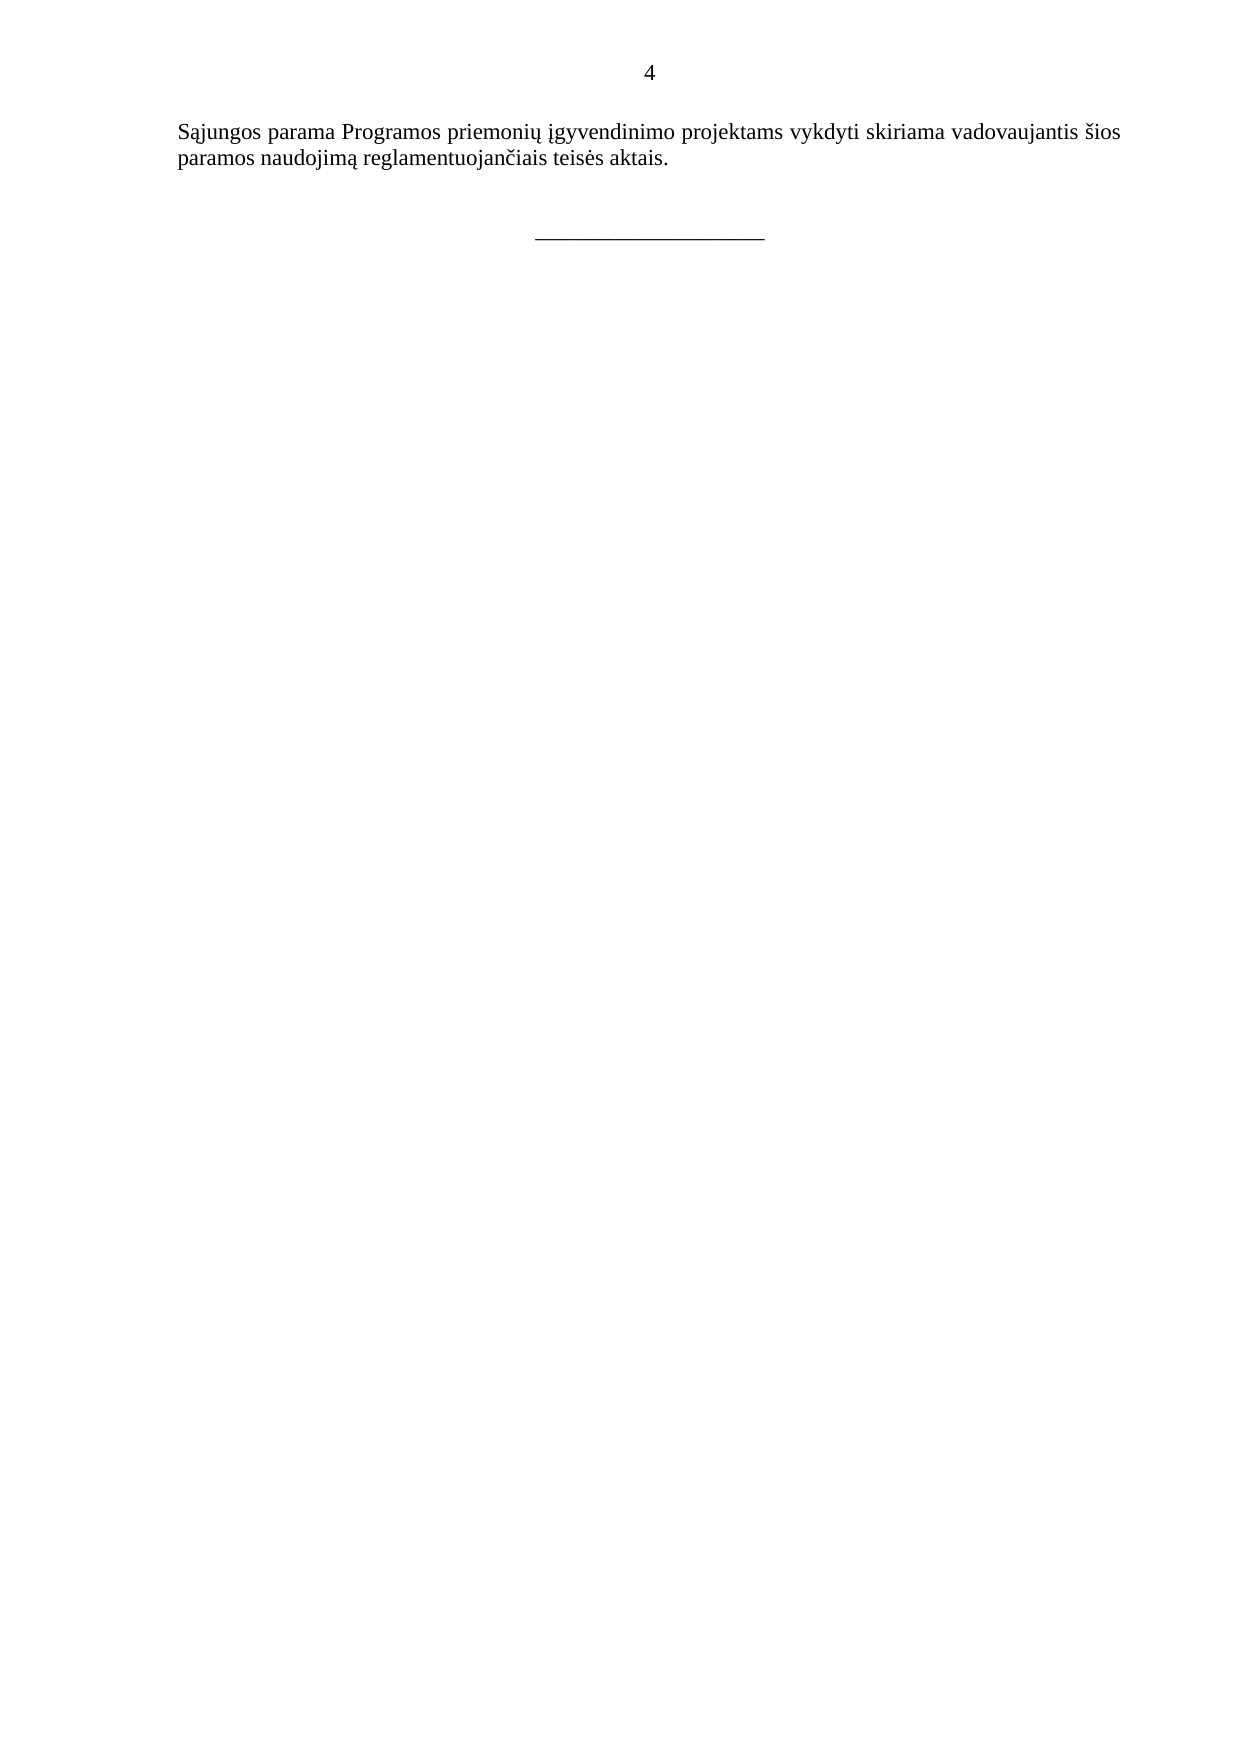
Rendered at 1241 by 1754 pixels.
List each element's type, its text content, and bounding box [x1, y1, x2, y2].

text –––––––––––––––––––– [177, 223, 1122, 250]
text Sąjungos parama Programos priemonių įgyvendinimo projektams vykdyti skiriama vadovaujantis šios paramos naudojimą reglamentuojančiais teisės aktais. [177, 118, 1122, 171]
